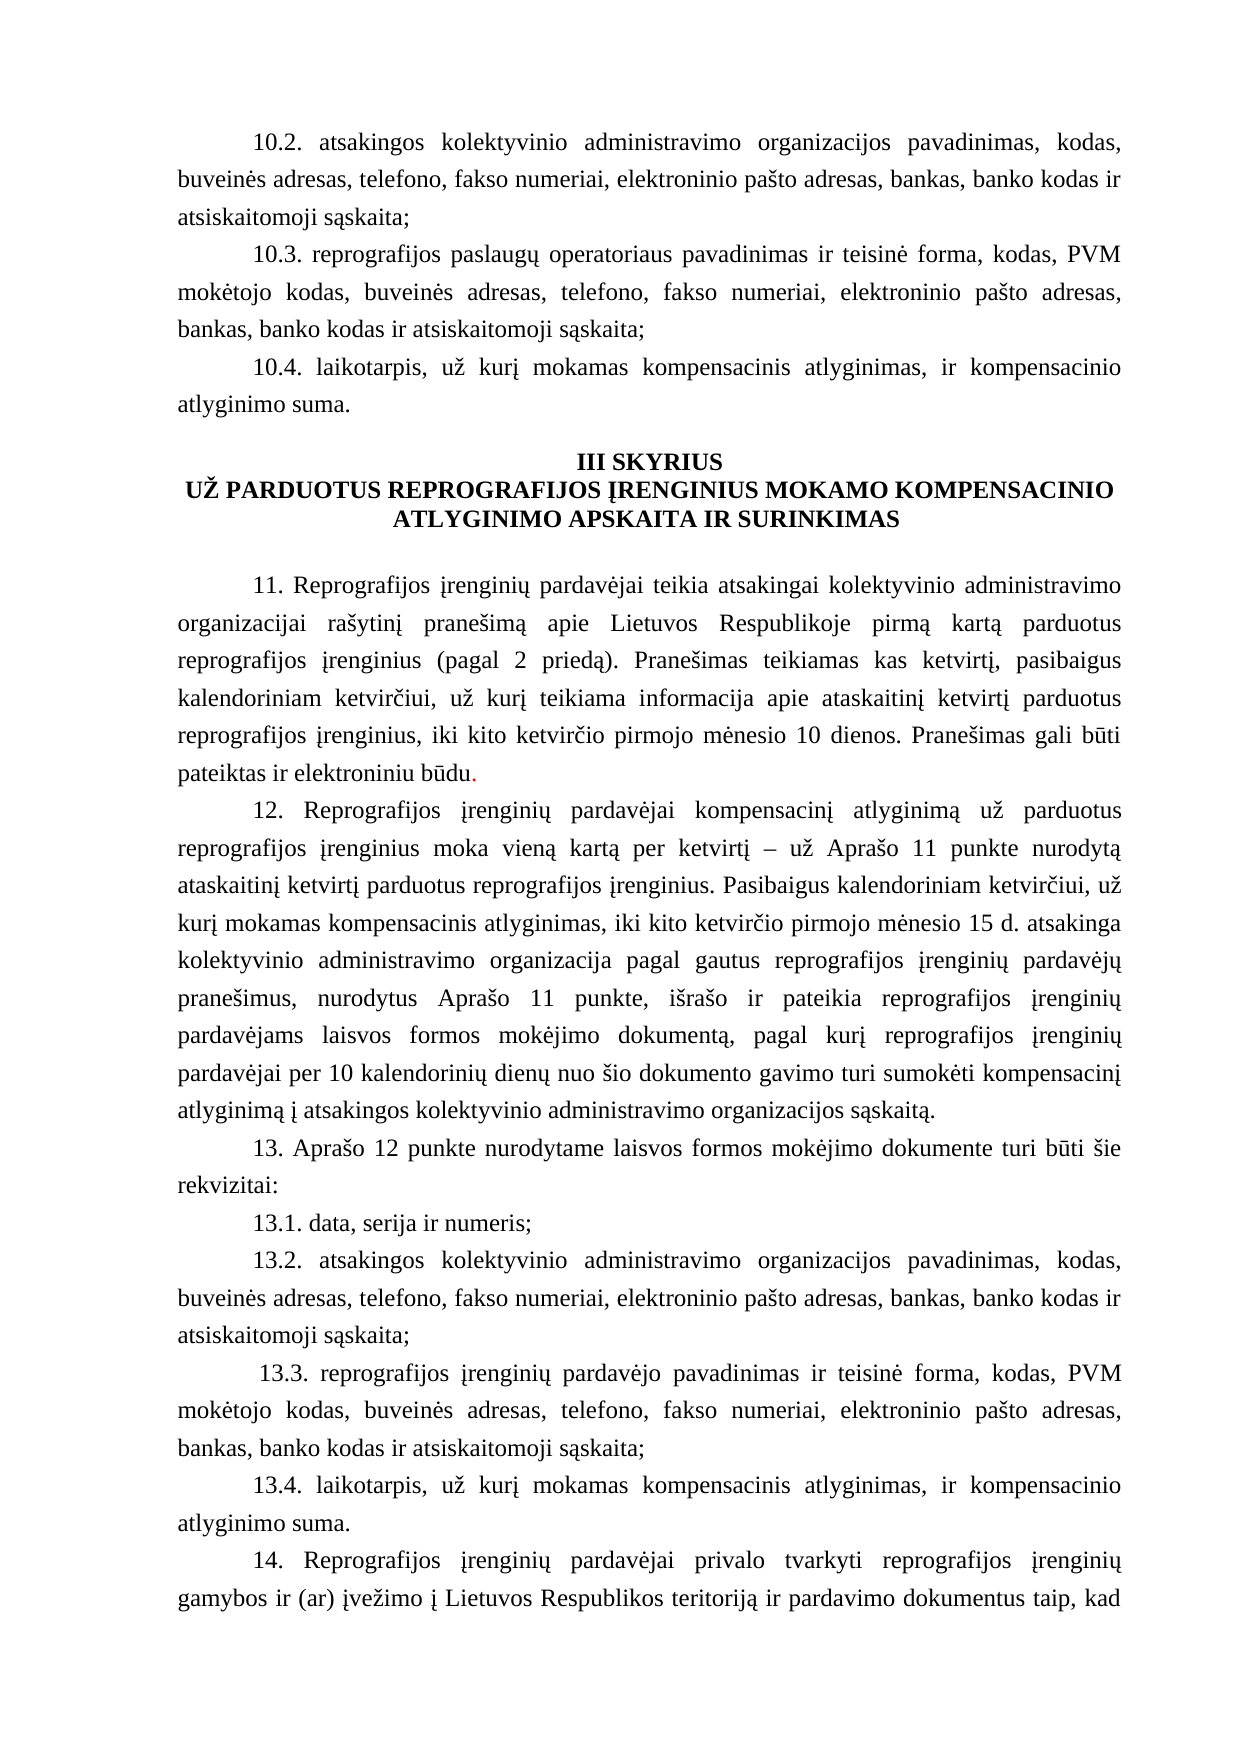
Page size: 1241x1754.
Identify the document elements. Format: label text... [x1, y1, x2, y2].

text III SKYRIUS [177, 447, 1122, 476]
text 12. Reprografijos įrenginių pardavėjai kompensacinį atlyginimą už parduotus reprografijos įrenginius moka vieną kartą per ketvirtį – už Aprašo 11 punkte nurodytą ataskaitinį ketvirtį parduotus reprografijos įrenginius. Pasibaigus kalendoriniam ketvirčiui, už kurį mokamas kompensacinis atlyginimas, iki kito ketvirčio pirmojo mėnesio 15 d. atsakinga kolektyvinio administravimo organizacija pagal gautus reprografijos įrenginių pardavėjų pranešimus, nurodytus Aprašo 11 punkte, išrašo ir pateikia reprografijos įrenginių pardavėjams laisvos formos mokėjimo dokumentą, pagal kurį reprografijos įrenginių pardavėjai per 10 kalendorinių dienų nuo šio dokumento gavimo turi sumokėti kompensacinį atlyginimą į atsakingos kolektyvinio administravimo organizacijos sąskaitą. [177, 787, 1122, 1124]
text 13.1. data, serija ir numeris; [177, 1199, 1122, 1237]
text 10.3. reprografijos paslaugų operatoriaus pavadinimas ir teisinė forma, kodas, PVM mokėtojo kodas, buveinės adresas, telefono, fakso numeriai, elektroninio pašto adresas, bankas, banko kodas ir atsiskaitomoji sąskaita; [177, 231, 1122, 343]
text 13. Aprašo 12 punkte nurodytame laisvos formos mokėjimo dokumente turi būti šie rekvizitai: [177, 1124, 1122, 1199]
text 13.2. atsakingos kolektyvinio administravimo organizacijos pavadinimas, kodas, buveinės adresas, telefono, fakso numeriai, elektroninio pašto adresas, bankas, banko kodas ir atsiskaitomoji sąskaita; [177, 1237, 1122, 1349]
text UŽ PARDUOTUS REPROGRAFIJOS ĮRENGINIUS MOKAMO KOMPENSACINIO ATLYGINIMO APSKAITA IR SURINKIMAS [177, 476, 1122, 533]
text 13.4. laikotarpis, už kurį mokamas kompensacinis atlyginimas, ir kompensacinio atlyginimo suma. [177, 1462, 1122, 1537]
text 14. Reprografijos įrenginių pardavėjai privalo tvarkyti reprografijos įrenginių gamybos ir (ar) įvežimo į Lietuvos Respublikos teritoriją ir pardavimo dokumentus taip, kad [177, 1537, 1122, 1612]
text 10.2. atsakingos kolektyvinio administravimo organizacijos pavadinimas, kodas, buveinės adresas, telefono, fakso numeriai, elektroninio pašto adresas, bankas, banko kodas ir atsiskaitomoji sąskaita; [177, 118, 1122, 231]
text 13.3. reprografijos įrenginių pardavėjo pavadinimas ir teisinė forma, kodas, PVM mokėtojo kodas, buveinės adresas, telefono, fakso numeriai, elektroninio pašto adresas, bankas, banko kodas ir atsiskaitomoji sąskaita; [177, 1349, 1122, 1462]
text 10.4. laikotarpis, už kurį mokamas kompensacinis atlyginimas, ir kompensacinio atlyginimo suma. [177, 343, 1122, 418]
text 11. Reprografijos įrenginių pardavėjai teikia atsakingai kolektyvinio administravimo organizacijai rašytinį pranešimą apie Lietuvos Respublikoje pirmą kartą parduotus reprografijos įrenginius (pagal 2 priedą). Pranešimas teikiamas kas ketvirtį, pasibaigus kalendoriniam ketvirčiui, už kurį teikiama informacija apie ataskaitinį ketvirtį parduotus reprografijos įrenginius, iki kito ketvirčio pirmojo mėnesio 10 dienos. Pranešimas gali būti pateiktas ir elektroniniu būdu. [177, 562, 1122, 787]
